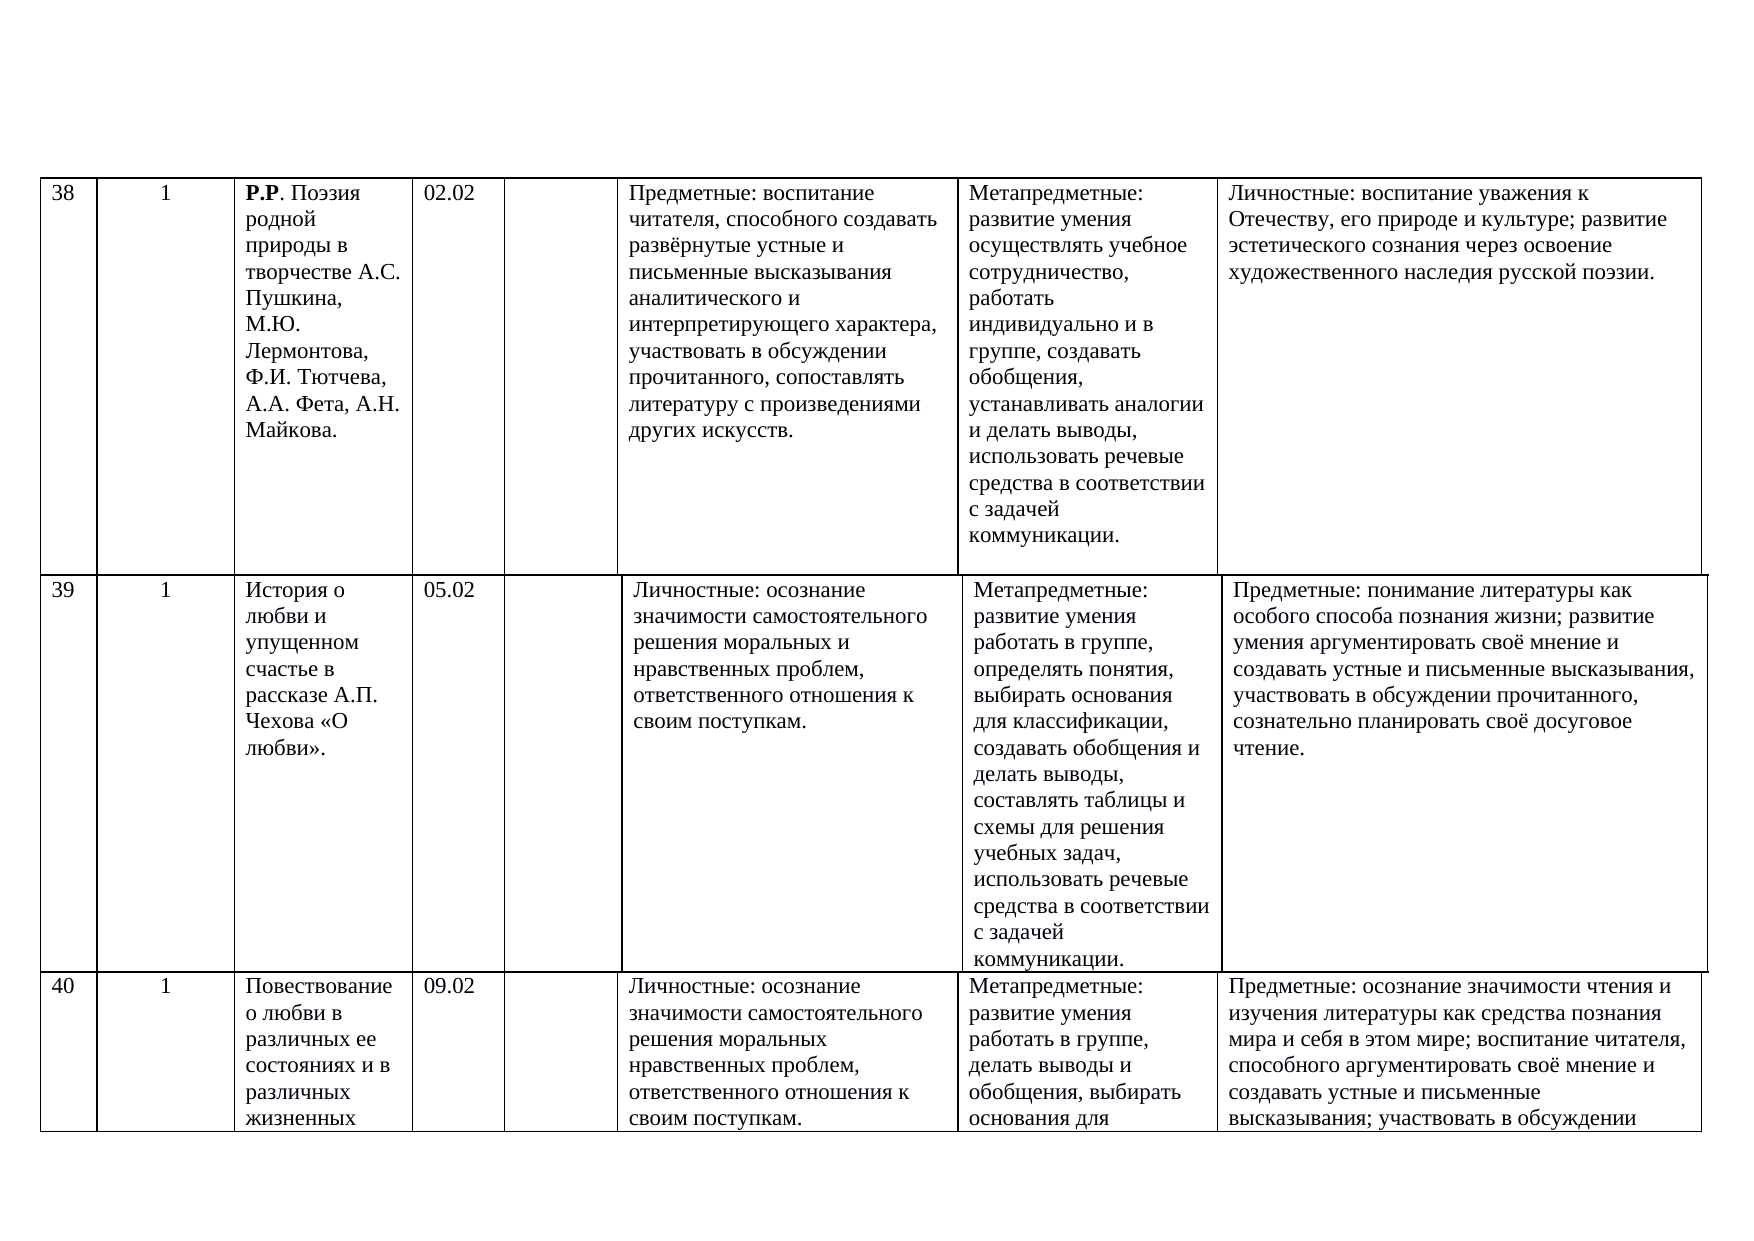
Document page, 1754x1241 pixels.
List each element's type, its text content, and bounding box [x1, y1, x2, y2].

table_cell Метапредметные: развитие умения осуществлять учебное сотрудничество, работать индивидуально и в группе, создавать обобщения, устанавливать аналогии и делать выводы, использовать речевые средства в соответствии с задачей коммуникации. [959, 179, 1217, 574]
table_cell 1 [98, 973, 234, 1131]
table_cell Предметные: осознание значимости чтения и изучения литературы как средства познания мира и себя в этом мире; воспитание читателя, спо­собного аргументировать своё мнение и создавать устные и письменные высказывания; участвовать в обсуждении [1218, 973, 1701, 1131]
table_cell Предметные: понимание литературы как особого способа познания жиз­ни; развитие умения аргументировать своё мнение и создавать устные и письменные высказывания, участвовать в обсуждении прочитанного, созна­тельно планировать своё досуговое чтение. [1223, 576, 1707, 971]
table_cell [1708, 177, 1715, 574]
table_cell [1708, 574, 1715, 971]
table_cell Метапредметные: развитие умения работать в группе, определять по­нятия, выбирать основания для классификации, создавать обобщения и делать выводы, составлять таблицы и схемы для решения учебных задач, использовать речевые средства в соответствии с задачей коммуникации. [963, 576, 1221, 971]
table_cell 1 [98, 179, 234, 574]
table_cell Личностные: осознание значимости самостоятельного решения моральных нравственных проблем, ответственного отношения к своим поступкам. [618, 973, 957, 1131]
table_cell Предметные: воспитание читателя, способного создавать развёрнутые устные и письменные высказывания аналитического и интерпретирующего характера, участвовать в обсуждении прочитанного, сопоставлять литера­туру с произведениями других искусств. [618, 179, 957, 574]
table_cell 39 [41, 576, 96, 971]
table_cell [505, 973, 617, 1131]
table_cell 02.02 [413, 179, 504, 574]
table_cell [1708, 971, 1715, 1131]
table_cell Метапредметные: развитие умения работать в группе, делать выводы и обобщения, выбирать основания для [959, 973, 1217, 1131]
table_cell Личностные: осознание значимости самостоятельного решения моральных и нравственных проблем, ответственного отношения к своим поступкам. [623, 576, 962, 971]
table_cell Личностные: воспитание уважения к Отечеству, его природе и культуре; развитие эстетического сознания через освоение художественного насле­дия русской поэзии. [1218, 179, 1701, 574]
table_cell История о любви и упущен­ном счастье в рассказе А.П. Чехова «О любви». [235, 576, 412, 971]
table_cell 40 [41, 973, 96, 1131]
table_cell 09.02 [413, 973, 504, 1131]
table_cell [505, 179, 617, 574]
table_cell 05.02 [413, 576, 504, 971]
table_cell [1702, 177, 1708, 574]
table_cell [505, 576, 621, 971]
table_cell Р.Р. Поэзия родной природы в творчестве А.С. Пушкина, М.Ю. Лермонтова, Ф.И. Тютчева, А.А. Фета, А.Н. Майкова. [235, 179, 412, 574]
table_cell 1 [98, 576, 234, 971]
table_cell [1702, 973, 1708, 1131]
table_cell Повествова­ние о любви в различных ее состояни­ях и в раз­личных жизненных [235, 973, 412, 1131]
table_cell 38 [41, 179, 96, 574]
